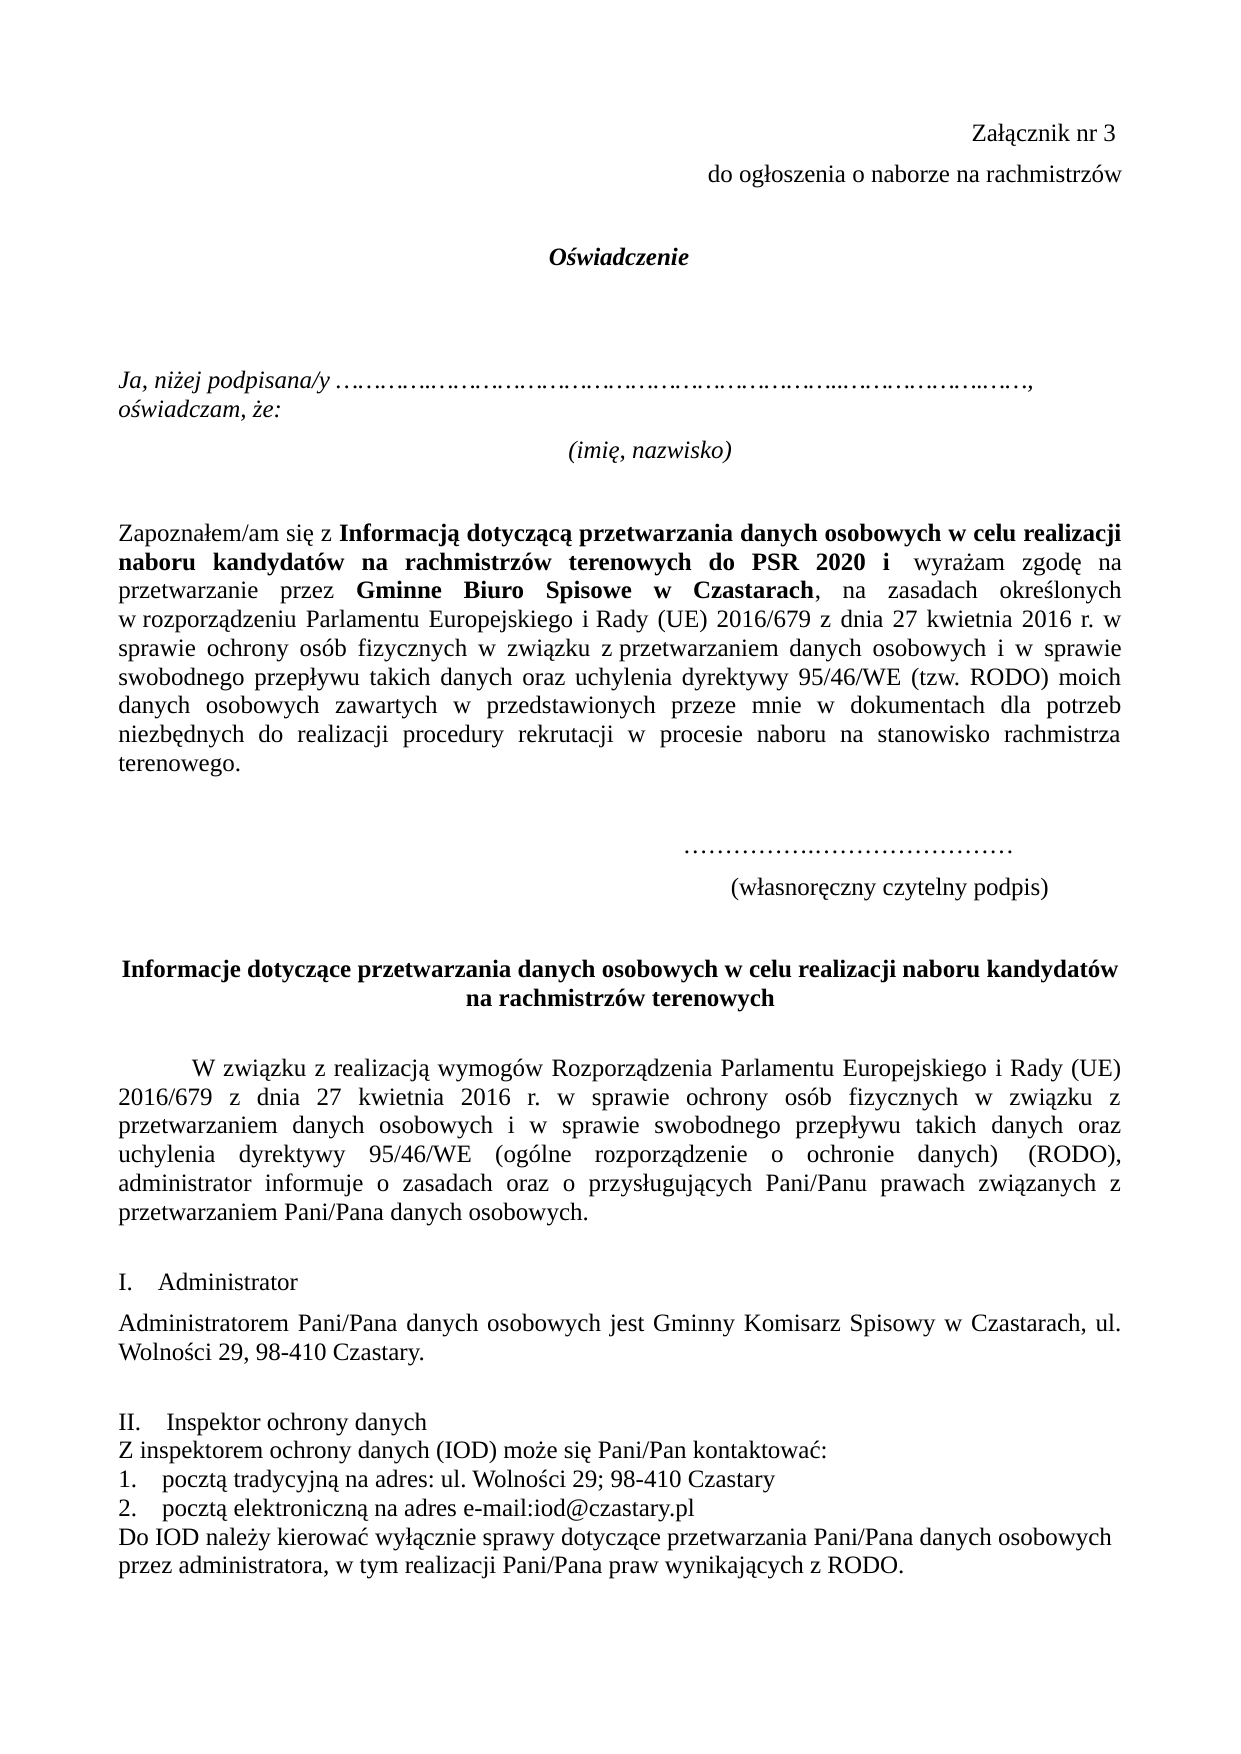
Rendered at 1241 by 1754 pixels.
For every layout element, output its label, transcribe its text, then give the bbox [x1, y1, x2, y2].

text Załącznik nr 3 [118, 118, 1122, 147]
text Informacje dotyczące przetwarzania danych osobowych w celu realizacji naboru kandydatów na rachmistrzów terenowych [118, 954, 1122, 1012]
text II. Inspektor ochrony danych Z inspektorem ochrony danych (IOD) może się Pani/Pan kontaktować: 1. pocztą tradycyjną na adres: ul. Wolności 29; 98-410 Czastary 2. pocztą elektroniczną na adres e-mail:iod@czastary.pl Do IOD należy kierować wyłącznie sprawy dotyczące przetwarzania Pani/Pana danych osobowych przez administratora, w tym realizacji Pani/Pana praw wynikających z RODO. [118, 1378, 1122, 1579]
text Administratorem Pani/Pana danych osobowych jest Gminny Komisarz Spisowy w Czastarach, ul. Wolności 29, 98-410 Czastary. [118, 1308, 1122, 1366]
text do ogłoszenia o naborze na rachmistrzów [118, 159, 1122, 188]
text Ja, niżej podpisana/y ………….………………………………………………..……………….……, oświadczam, że: [118, 366, 1122, 423]
text …………….…………………… [118, 831, 1122, 859]
text W związku z realizacją wymogów Rozporządzenia Parlamentu Europejskiego i Rady (UE) 2016/679 z dnia 27 kwietnia 2016 r. w sprawie ochrony osób fizycznych w związku z przetwarzaniem danych osobowych i w sprawie swobodnego przepływu takich danych oraz uchylenia dyrektywy 95/46/WE (ogólne rozporządzenie o ochronie danych) (RODO), administrator informuje o zasadach oraz o przysługujących Pani/Panu prawach związanych z przetwarzaniem Pani/Pana danych osobowych. [118, 1024, 1122, 1226]
text Zapoznałem/am się z Informacją dotyczącą przetwarzania danych osobowych w celu realizacji naboru kandydatów na rachmistrzów terenowych do PSR 2020 i wyrażam zgodę na przetwarzanie przez Gminne Biuro Spisowe w Czastarach, na zasadach określonych w rozporządzeniu Parlamentu Europejskiego i Rady (UE) 2016/679 z dnia 27 kwietnia 2016 r. w sprawie ochrony osób fizycznych w związku z przetwarzaniem danych osobowych i w sprawie swobodnego przepływu takich danych oraz uchylenia dyrektywy 95/46/WE (tzw. RODO) moich danych osobowych zawartych w przedstawionych przeze mnie w dokumentach dla potrzeb niezbędnych do realizacji procedury rekrutacji w procesie naboru na stanowisko rachmistrza terenowego. [118, 518, 1122, 777]
text I. Administrator [118, 1238, 1122, 1296]
text [118, 1592, 1122, 1621]
text (imię, nazwisko) [118, 436, 1122, 464]
text Oświadczenie [118, 242, 1122, 271]
text (własnoręczny czytelny podpis) [118, 872, 1122, 901]
